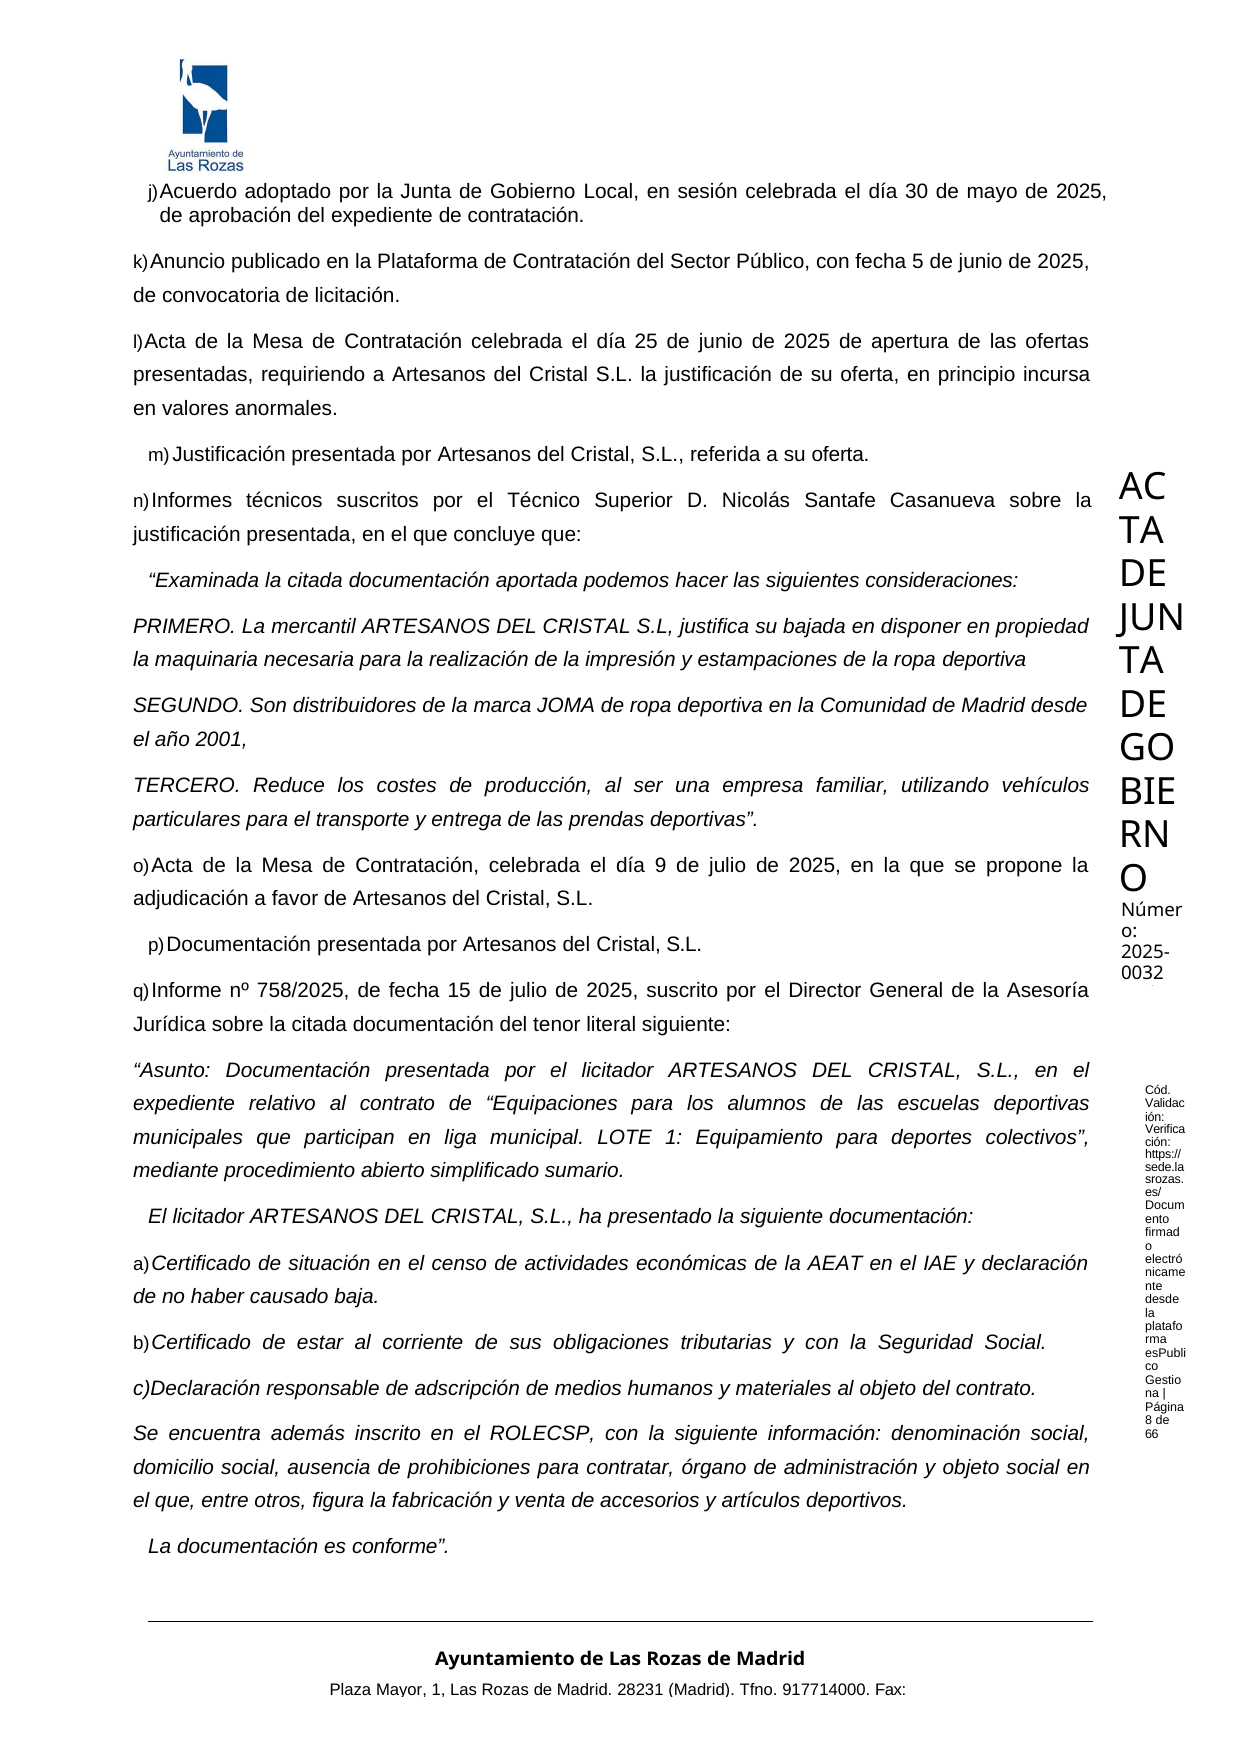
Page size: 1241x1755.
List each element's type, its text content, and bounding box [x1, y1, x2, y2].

list Anuncio publicado en la Plataforma de Contratación del Sector Público, con fecha 5 de junio de 2025, de convocatoria de licitación. [133, 249, 1091, 307]
list Acta de la Mesa de Contratación celebrada el día 25 de junio de 2025 de apertura de las ofertas presentadas, requiriendo a Artesanos del Cristal S.L. la justificación de su oferta, en principio incursa en valores anormales. [133, 329, 1092, 420]
text El licitador ARTESANOS DEL CRISTAL, S.L., ha presentado la siguiente documentación: [148, 1204, 1108, 1228]
text La documentación es conforme”. [148, 1534, 1108, 1558]
list Certificado de estar al corriente de sus obligaciones tributarias y con la Seguridad Social. c)Declaración responsable de adscripción de medios humanos y materiales al objeto del contrato. [133, 1330, 1051, 1399]
list Justificación presentada por Artesanos del Cristal, S.L., referida a su oferta. [148, 442, 1108, 466]
list Informes técnicos suscritos por el Técnico Superior D. Nicolás Santafe Casanueva sobre la justificación presentada, en el que concluye que: [133, 488, 1092, 545]
list Acuerdo adoptado por la Junta de Gobierno Local, en sesión celebrada el día 30 de mayo de 2025, de aprobación del expediente de contratación. [1143, 1082, 1186, 1612]
list Documentación presentada por Artesanos del Cristal, S.L. [148, 932, 1108, 956]
text “Asunto: Documentación presentada por el licitador ARTESANOS DEL CRISTAL, S.L., en el expediente relativo al contrato de “Equipaciones para los alumnos de las escuelas deportivas municipales que participan en liga municipal. LOTE 1: Equipamiento para deportes colectivos”, mediante procedimiento abierto simplificado sumario. [133, 1058, 1092, 1182]
text SEGUNDO. Son distribuidores de la marca JOMA de ropa deportiva en la Comunidad de Madrid desde el año 2001, [133, 693, 1091, 751]
list Verificación: https://sede.lasrozas.es/ [1145, 1124, 1186, 1199]
text PRIMERO. La mercantil ARTESANOS DEL CRISTAL S.L, justifica su bajada en disponer en propiedad la maquinaria necesaria para la realización de la impresión y estampaciones de la ropa deportiva [133, 613, 1092, 671]
list Documento firmado electrónicamente desde la plataforma esPublico Gestiona | Página 8 de 66 [1145, 1199, 1186, 1441]
list Acuerdo adoptado por la Junta de Gobierno Local, en sesión celebrada el día 30 de mayo de 2025, de aprobación del expediente de contratación. [148, 179, 1108, 227]
list Número: 2025-0032 Fecha: 01/08/2025 [1121, 900, 1185, 985]
list Acta de la Mesa de Contratación, celebrada el día 9 de julio de 2025, en la que se propone la adjudicación a favor de Artesanos del Cristal, S.L. [133, 852, 1091, 910]
list Acuerdo adoptado por la Junta de Gobierno Local, en sesión celebrada el día 30 de mayo de 2025, de aprobación del expediente de contratación. [1117, 462, 1185, 634]
list Informe nº 758/2025, de fecha 15 de julio de 2025, suscrito por el Director General de la Asesoría Jurídica sobre la citada documentación del tenor literal siguiente: [133, 978, 1091, 1036]
list Cód. Validación: [1145, 1083, 1186, 1124]
list Certificado de situación en el censo de actividades económicas de la AEAT en el IAE y declaración de no haber causado baja. [133, 1250, 1092, 1308]
text TERCERO. Reduce los costes de producción, al ser una empresa familiar, utilizando vehículos particulares para el transporte y entrega de las prendas deportivas”. [133, 773, 1092, 830]
text “Examinada la citada documentación aportada podemos hacer las siguientes consideraciones: [148, 567, 1108, 591]
text Se encuentra además inscrito en el ROLECSP, con la siguiente información: denominación social, domicilio social, ausencia de prohibiciones para contratar, órgano de administración y objeto social en el que, entre otros, figura la fabricación y venta de accesorios y artículos deportivos. [133, 1421, 1092, 1512]
list ACTA DE JUNTA DE GOBIERNO [1119, 465, 1185, 900]
